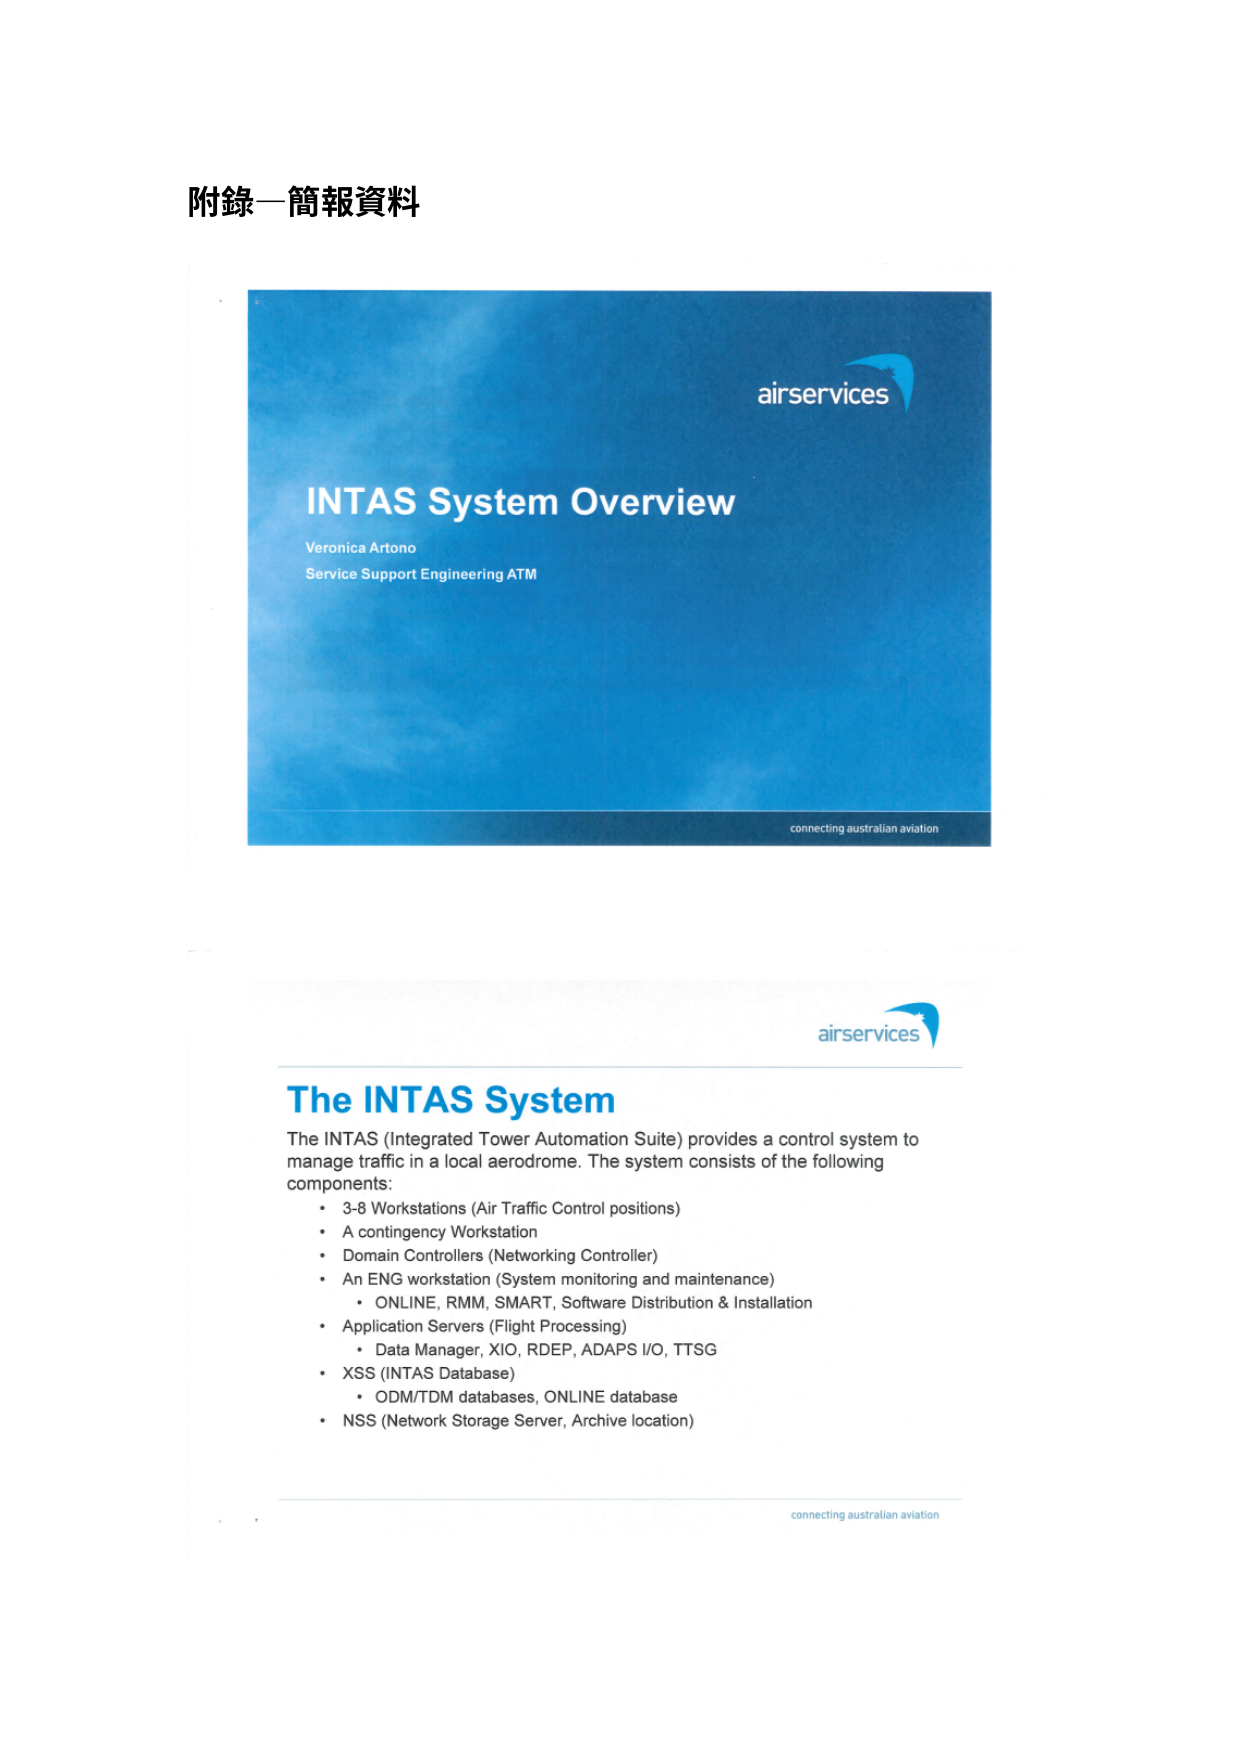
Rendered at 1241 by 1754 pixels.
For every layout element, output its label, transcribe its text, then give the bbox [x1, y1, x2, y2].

text 附錄—簡報資料 [187, 158, 1053, 221]
